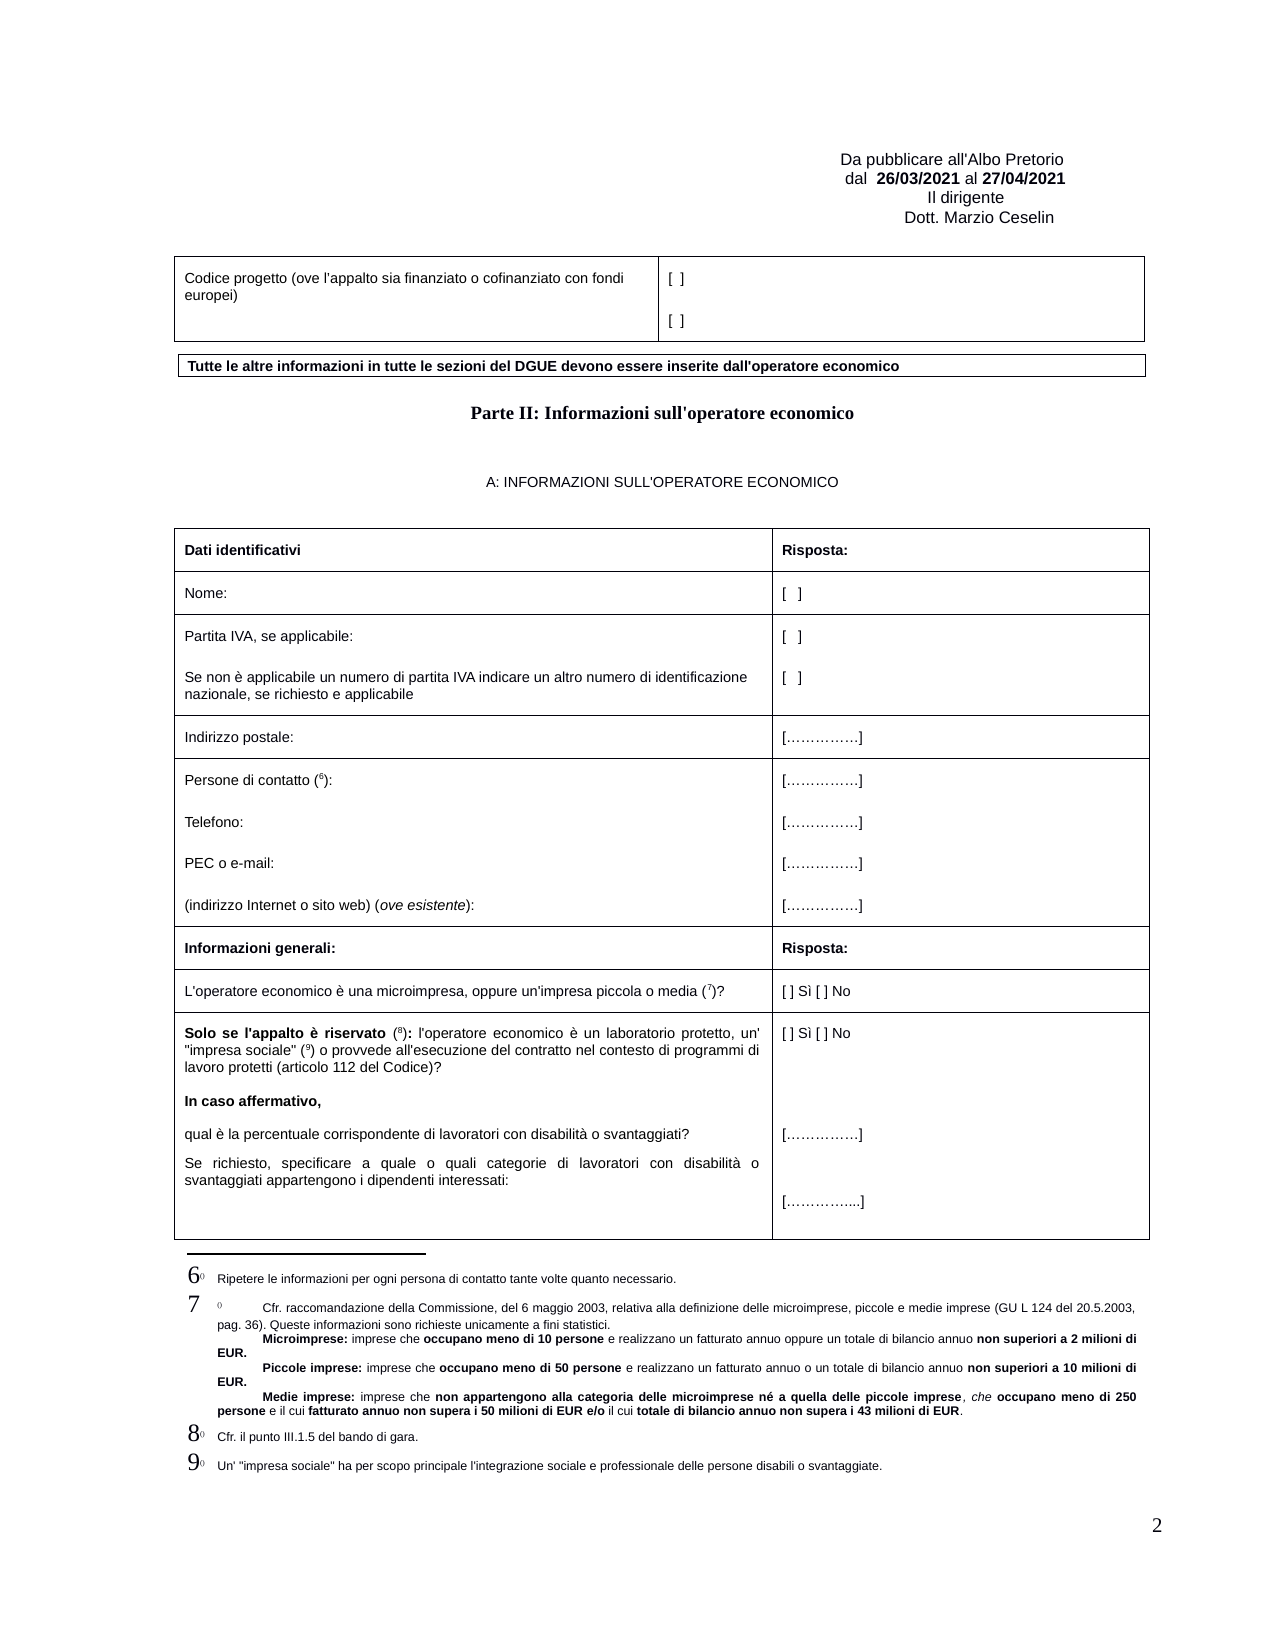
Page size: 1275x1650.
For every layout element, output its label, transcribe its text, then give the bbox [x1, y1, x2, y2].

table_header Dati identificativi [175, 529, 772, 571]
table_cell [……………] [……………] [……………] [……………] [773, 759, 1149, 926]
table_cell [……………] [773, 716, 1149, 758]
table_cell Codice progetto (ove l’appalto sia finanziato o cofinanziato con fondi europei) [175, 257, 658, 341]
table_cell [ ] Sì [ ] No [773, 970, 1149, 1012]
table_cell L'operatore economico è una microimpresa, oppure un'impresa piccola o media ()? [175, 970, 772, 1012]
table_cell [ ] [ ] [659, 257, 1144, 341]
table_cell Indirizzo postale: [175, 716, 772, 758]
table_cell [ ] Sì [ ] No [……………] […………....] [773, 1013, 1149, 1238]
table_cell Nome: [175, 572, 772, 614]
table_cell Informazioni generali: [175, 927, 772, 969]
title A: Informazioni sull'operatore economico [187, 474, 1137, 491]
table_cell Persone di contatto (): Telefono: PEC o e-mail: (indirizzo Internet o sito web) (ove esistente): [175, 759, 772, 926]
table_cell Risposta: [773, 927, 1149, 969]
table_cell [ ] [ ] [773, 615, 1149, 715]
table_cell Partita IVA, se applicabile: Se non è applicabile un numero di partita IVA indicare un altro numero di identificazione nazionale, se richiesto e applicabile [175, 615, 772, 715]
table_cell [ ] [773, 572, 1149, 614]
table_cell Solo se l'appalto è riservato (): l'operatore economico è un laboratorio protetto, un' "impresa sociale" () o provvede all'esecuzione del contratto nel contesto di programmi di lavoro protetti (articolo 112 del Codice)? In caso affermativo, qual è la percentuale corrispondente di lavoratori con disabilità o svantaggiati? Se richiesto, specificare a quale o quali categorie di lavoratori con disabilità o svantaggiati appartengono i dipendenti interessati: [175, 1013, 772, 1238]
table_header Risposta: [773, 529, 1149, 571]
text Tutte le altre informazioni in tutte le sezioni del DGUE devono essere inserite dall'operatore economico [179, 355, 1145, 376]
title Parte II: Informazioni sull'operatore economico [187, 402, 1137, 424]
